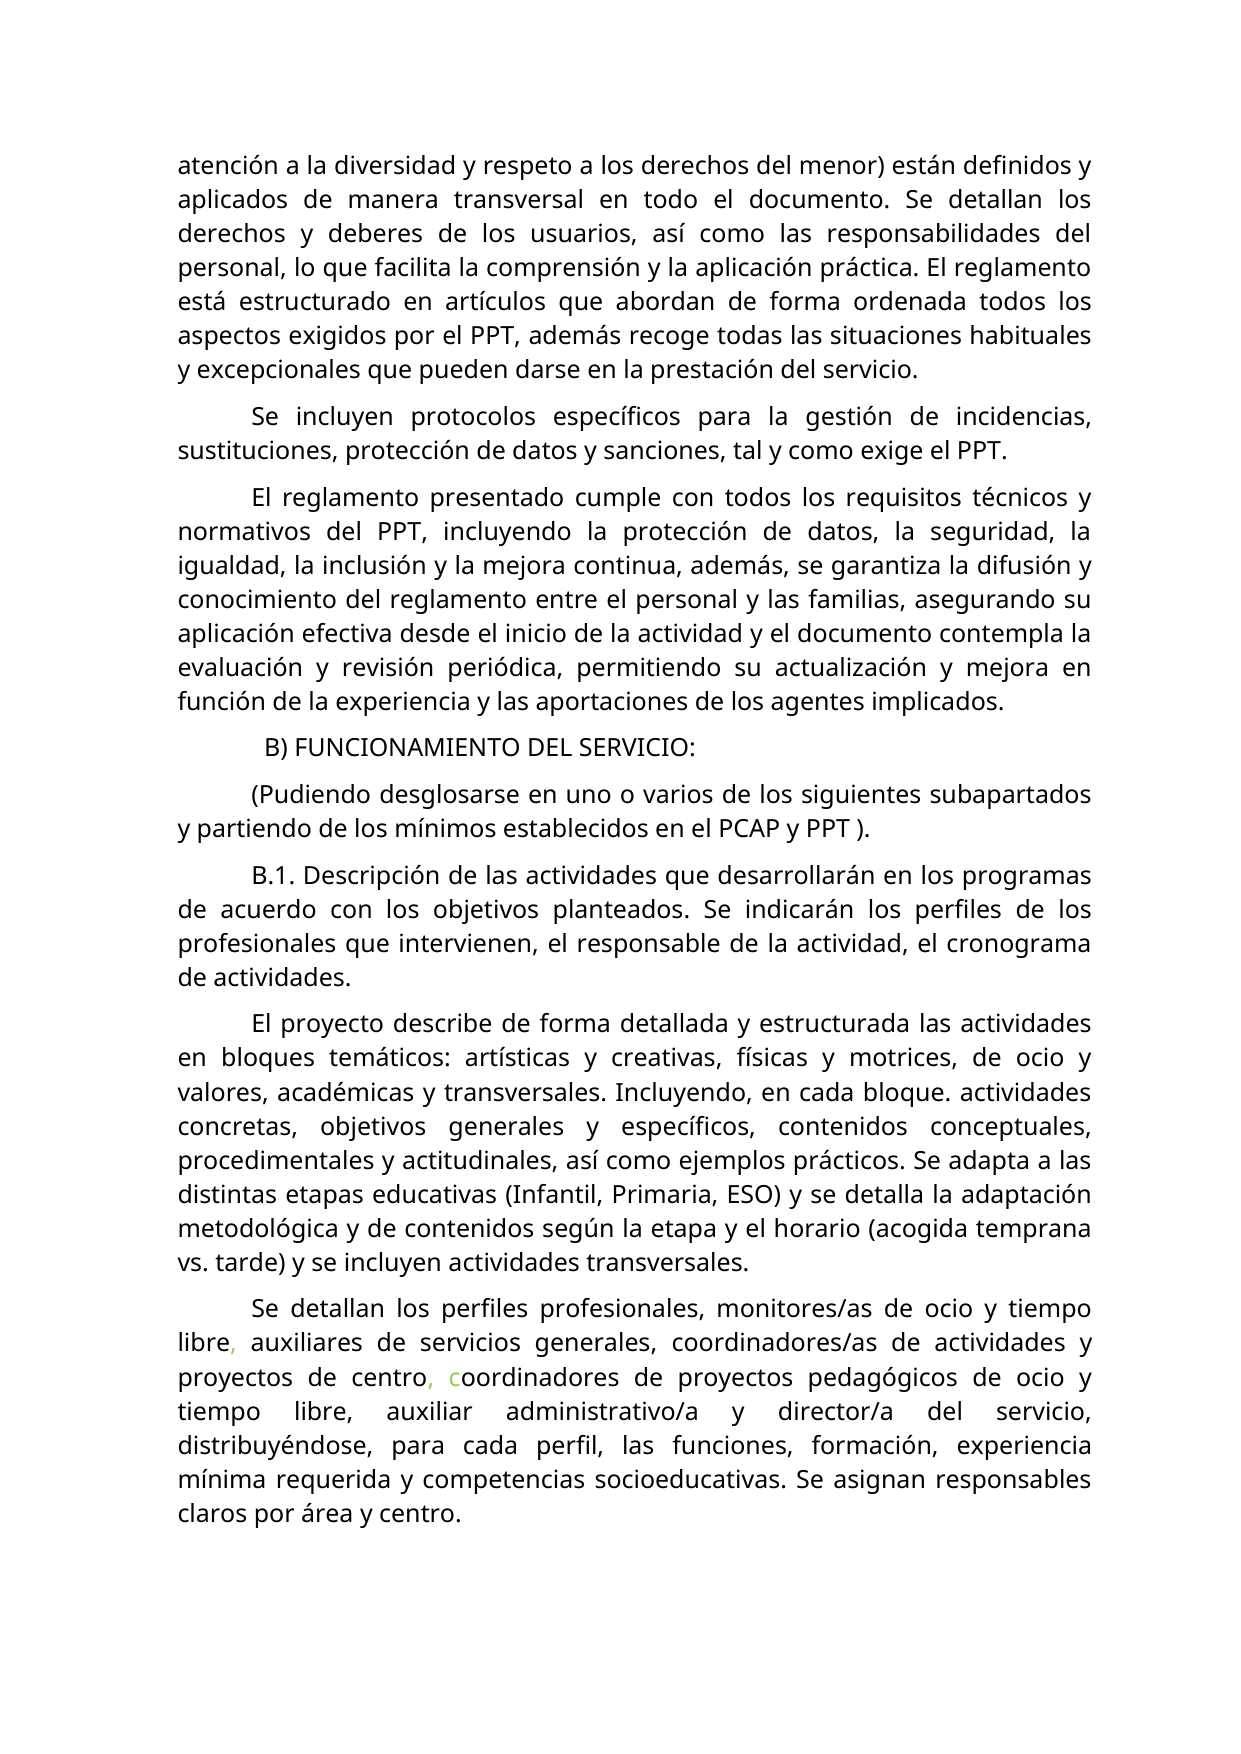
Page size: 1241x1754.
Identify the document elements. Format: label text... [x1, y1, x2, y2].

text El reglamento presentado cumple con todos los requisitos técnicos y normativos del PPT, incluyendo la protección de datos, la seguridad, la igualdad, la inclusión y la mejora continua, además, se garantiza la difusión y conocimiento del reglamento entre el personal y las familias, asegurando su aplicación efectiva desde el inicio de la actividad y el documento contempla la evaluación y revisión periódica, permitiendo su actualización y mejora en función de la experiencia y las aportaciones de los agentes implicados. [177, 479, 1093, 718]
text El proyecto describe de forma detallada y estructurada las actividades en bloques temáticos: artísticas y creativas, físicas y motrices, de ocio y valores, académicas y transversales. Incluyendo, en cada bloque. actividades concretas, objetivos generales y específicos, contenidos conceptuales, procedimentales y actitudinales, así como ejemplos prácticos. Se adapta a las distintas etapas educativas (Infantil, Primaria, ESO) y se detalla la adaptación metodológica y de contenidos según la etapa y el horario (acogida temprana vs. tarde) y se incluyen actividades transversales. [177, 1006, 1093, 1278]
text Se incluyen protocolos específicos para la gestión de incidencias, sustituciones, protección de datos y sanciones, tal y como exige el PPT. [177, 398, 1093, 467]
text (Pudiendo desglosarse en uno o varios de los siguientes subapartados y partiendo de los mínimos establecidos en el PCAP y PPT ). [177, 777, 1093, 845]
text Se detallan los perfiles profesionales, monitores/as de ocio y tiempo libre, auxiliares de servicios generales, coordinadores/as de actividades y proyectos de centro, coordinadores de proyectos pedagógicos de ocio y tiempo libre, auxiliar administrativo/a y director/a del servicio, distribuyéndose, para cada perfil, las funciones, formación, experiencia mínima requerida y competencias socioeducativas. Se asignan responsables claros por área y centro. [177, 1291, 1093, 1529]
text atención a la diversidad y respeto a los derechos del menor) están definidos y aplicados de manera transversal en todo el documento. Se detallan los derechos y deberes de los usuarios, así como las responsabilidades del personal, lo que facilita la comprensión y la aplicación práctica. El reglamento está estructurado en artículos que abordan de forma ordenada todos los aspectos exigidos por el PPT, además recoge todas las situaciones habituales y excepcionales que pueden darse en la prestación del servicio. [177, 148, 1093, 386]
text B) FUNCIONAMIENTO DEL SERVICIO: [177, 730, 1093, 764]
text B.1. Descripción de las actividades que desarrollarán en los programas de acuerdo con los objetivos planteados. Se indicarán los perfiles de los profesionales que intervienen, el responsable de la actividad, el cronograma de actividades. [177, 857, 1093, 993]
